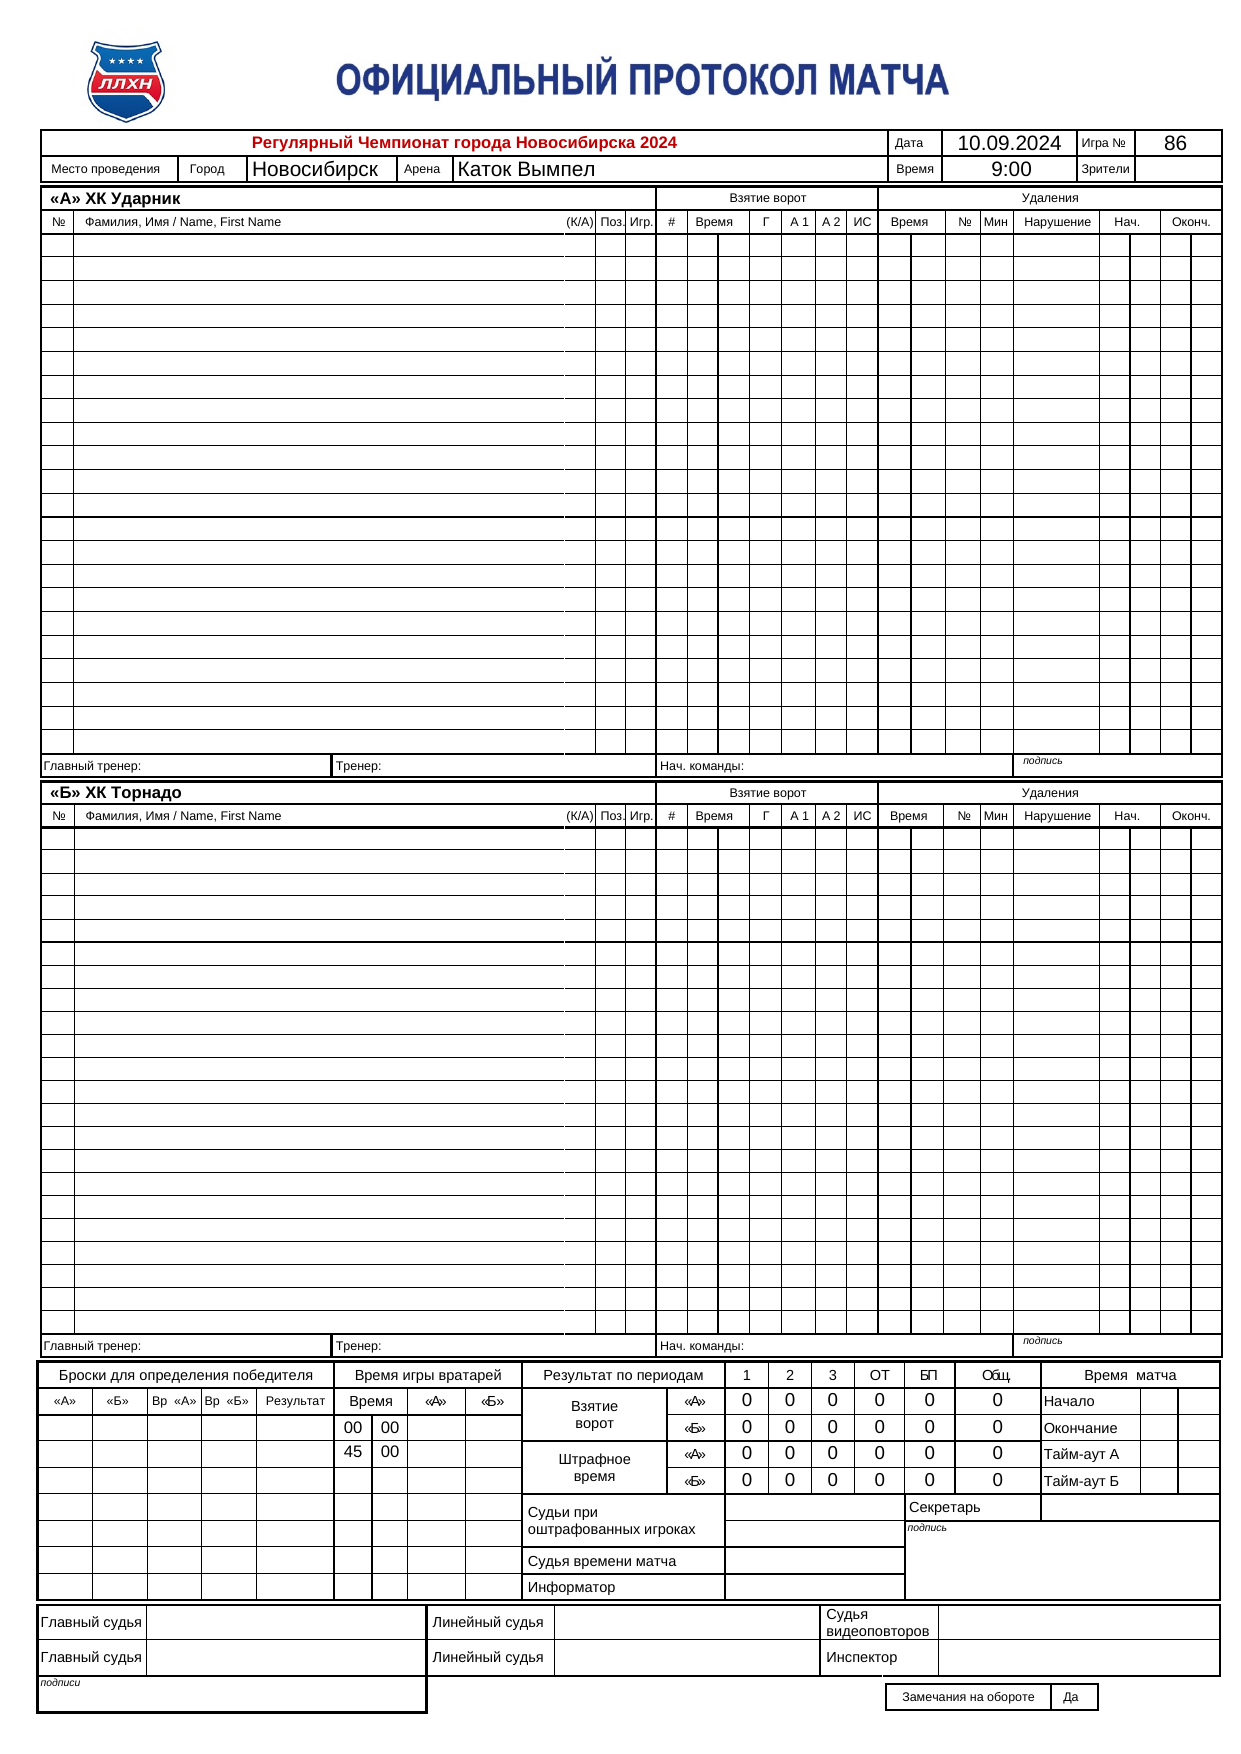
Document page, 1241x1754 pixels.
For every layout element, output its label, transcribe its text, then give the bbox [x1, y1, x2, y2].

table_cell [1141, 1441, 1177, 1467]
table_cell [626, 1196, 655, 1218]
table_cell [847, 1196, 877, 1218]
table_cell [1100, 1127, 1129, 1149]
table_cell [750, 494, 781, 516]
table_cell [782, 257, 815, 280]
table_cell [719, 636, 749, 658]
table_cell [946, 446, 980, 469]
table_cell [688, 874, 717, 895]
table_cell Время [889, 157, 941, 181]
table_cell «Б» [93, 1389, 147, 1413]
table_cell [912, 1081, 943, 1103]
table_cell [719, 920, 749, 941]
table_cell [657, 470, 687, 493]
table_cell [847, 829, 877, 849]
table_cell [981, 376, 1013, 398]
table_cell [42, 588, 73, 611]
table_cell [847, 850, 877, 872]
table_cell [565, 446, 595, 469]
table_cell [257, 1441, 333, 1467]
table_cell [816, 829, 846, 849]
table_cell [1179, 1468, 1219, 1493]
table_cell [946, 636, 980, 658]
table_cell [626, 874, 655, 895]
table_cell [555, 1606, 819, 1639]
table_cell [1192, 281, 1221, 303]
table_cell [719, 494, 749, 516]
table_cell [981, 328, 1013, 351]
table_cell подписи [39, 1677, 425, 1711]
table_cell [1131, 1012, 1160, 1033]
table_cell [944, 829, 980, 849]
table_cell [74, 730, 564, 753]
table_cell [750, 1012, 781, 1033]
table_cell [565, 588, 595, 611]
table_cell [565, 1104, 595, 1126]
table_cell [847, 257, 877, 280]
table_cell [42, 494, 73, 516]
table_cell [42, 565, 73, 587]
table_cell [626, 612, 655, 634]
table_cell [750, 376, 781, 398]
table_cell А 2 [816, 805, 846, 826]
table_cell [428, 1677, 882, 1711]
table_cell Нач. команды: [657, 1335, 1012, 1356]
table_cell [1100, 305, 1129, 327]
table_cell [719, 423, 749, 445]
table_cell [466, 1468, 521, 1493]
table_cell 0 [812, 1389, 854, 1413]
table_cell [782, 470, 815, 493]
table_cell [148, 1547, 201, 1573]
table_cell [912, 896, 943, 918]
table_cell [688, 612, 717, 634]
table_cell [596, 1196, 625, 1218]
table_cell [626, 376, 655, 398]
table_cell [816, 1081, 846, 1103]
table_cell [565, 730, 595, 753]
table_cell [816, 1012, 846, 1033]
table_cell [981, 920, 1013, 941]
table_cell [981, 1150, 1013, 1172]
table_cell [750, 683, 781, 706]
table_cell [912, 989, 943, 1011]
table_cell [1192, 1035, 1221, 1057]
table_cell [1131, 1311, 1160, 1333]
table_cell [750, 1150, 781, 1172]
table_cell [688, 1058, 717, 1079]
table_cell [981, 257, 1013, 280]
table_cell [912, 966, 943, 987]
table_cell [981, 659, 1013, 682]
table_cell [657, 494, 687, 516]
table_cell [782, 850, 815, 872]
table_cell [408, 1547, 465, 1573]
table_cell [1131, 305, 1160, 327]
picture [5, 28, 1179, 129]
table_cell [1161, 966, 1190, 987]
table_cell [1100, 565, 1129, 587]
table_cell [981, 518, 1013, 540]
table_cell [626, 636, 655, 658]
table_cell [93, 1416, 147, 1440]
table_cell [719, 235, 749, 256]
table_cell [719, 518, 749, 540]
table_cell 0 [769, 1468, 811, 1493]
table_cell [946, 730, 980, 753]
table_cell [596, 1265, 625, 1287]
table_cell [847, 305, 877, 327]
table_cell [688, 1104, 717, 1126]
table_cell [719, 1012, 749, 1033]
table_cell [1100, 1104, 1129, 1126]
table_cell [1014, 257, 1099, 280]
table_cell [148, 1521, 201, 1546]
table_cell [879, 707, 910, 729]
table_cell [879, 730, 910, 753]
table_cell [1192, 518, 1221, 540]
table_cell [1161, 376, 1190, 398]
table_cell [782, 1173, 815, 1195]
table_cell [1131, 659, 1160, 682]
table_cell [626, 989, 655, 1011]
table_cell [147, 1606, 425, 1639]
table_cell 00 [373, 1416, 407, 1440]
table_cell [719, 1311, 749, 1333]
table_cell [847, 659, 877, 682]
table_cell [596, 235, 625, 256]
table_cell [1014, 920, 1099, 941]
table_cell [750, 612, 781, 634]
table_cell [879, 989, 910, 1011]
table_cell [565, 1035, 595, 1057]
table_cell [626, 683, 655, 706]
table_cell [1100, 1012, 1129, 1033]
table_cell [626, 707, 655, 729]
table_cell [782, 235, 815, 256]
table_cell [981, 896, 1013, 918]
table_cell [42, 730, 73, 753]
table_cell [782, 896, 815, 918]
table_cell [657, 423, 687, 445]
table_cell Каток Вымпел [454, 157, 887, 181]
table_cell [1014, 1219, 1099, 1241]
table_cell [657, 399, 687, 422]
table_cell [75, 1127, 564, 1149]
table_cell [847, 518, 877, 540]
table_cell [74, 588, 564, 611]
table_cell [1014, 1288, 1099, 1310]
table_cell Начало [1042, 1389, 1140, 1413]
table_header 86 [1136, 131, 1221, 155]
table_cell [782, 707, 815, 729]
table_cell [1014, 235, 1099, 256]
table_cell [912, 281, 945, 303]
table_cell [565, 257, 595, 280]
table_cell [1192, 1173, 1221, 1195]
table_cell [912, 1265, 943, 1287]
table_cell [1192, 423, 1221, 445]
table_header Замечания на обороте [887, 1685, 1050, 1709]
table_cell Главный тренер: [42, 755, 330, 776]
table_cell [596, 636, 625, 658]
table_cell Инспектор [821, 1640, 938, 1675]
table_cell [981, 966, 1013, 987]
table_cell [1131, 829, 1160, 849]
table_cell [1100, 446, 1129, 469]
table_cell [750, 920, 781, 941]
table_header «А» ХК Ударник [42, 188, 655, 209]
table_cell «Б » [466, 1389, 521, 1413]
table_cell [750, 518, 781, 540]
table_cell [148, 1416, 201, 1440]
table_cell [74, 305, 564, 327]
table_cell [596, 352, 625, 374]
table_cell [74, 541, 564, 564]
table_cell [816, 518, 846, 540]
table_cell [1192, 1265, 1221, 1287]
table_cell [981, 612, 1013, 634]
table_cell [565, 1265, 595, 1287]
table_cell [42, 352, 73, 374]
table_cell [750, 257, 781, 280]
table_cell [626, 518, 655, 540]
table_cell [719, 565, 749, 587]
table_cell [565, 1150, 595, 1172]
table_cell [847, 612, 877, 634]
table_cell [912, 376, 945, 398]
table_cell [42, 612, 73, 634]
table_cell [1161, 1012, 1190, 1033]
table_cell [688, 1219, 717, 1241]
table_cell [1131, 518, 1160, 540]
table_cell [1161, 636, 1190, 658]
table_cell [1179, 1441, 1219, 1467]
table_cell [1100, 896, 1129, 918]
table_cell [816, 920, 846, 941]
table_cell Место проведения [42, 157, 177, 181]
table_cell [1014, 423, 1099, 445]
table_cell [847, 470, 877, 493]
table_cell [626, 896, 655, 918]
table_cell [1161, 399, 1190, 422]
table_cell [816, 1219, 846, 1241]
table_cell [74, 235, 564, 256]
table_cell [657, 850, 687, 872]
table_cell [1161, 612, 1190, 634]
table_cell [879, 1265, 910, 1287]
table_cell [688, 636, 717, 658]
table_cell [596, 943, 625, 964]
table_cell [565, 850, 595, 872]
table_cell [75, 1035, 564, 1057]
table_cell [1131, 1219, 1160, 1241]
table_cell [816, 874, 846, 895]
table_cell [39, 1416, 92, 1440]
table_cell [1014, 1196, 1099, 1218]
table_cell [847, 636, 877, 658]
table_cell [944, 966, 980, 987]
table_header Регулярный Чемпионат города Новосибирска 2024 [42, 131, 887, 155]
table_cell [75, 1242, 564, 1264]
table_cell [596, 470, 625, 493]
table_cell [726, 1548, 904, 1573]
table_cell [565, 518, 595, 540]
table_cell [75, 1058, 564, 1079]
table_cell [74, 352, 564, 374]
table_cell [565, 966, 595, 987]
table_cell [1161, 989, 1190, 1011]
table_cell [782, 281, 815, 303]
table_cell [42, 328, 73, 351]
table_cell [1192, 943, 1221, 964]
table_cell [202, 1468, 256, 1493]
table_cell [782, 636, 815, 658]
table_cell [555, 1640, 819, 1675]
table_cell [719, 588, 749, 611]
table_cell [657, 1058, 687, 1079]
table_cell [1131, 874, 1160, 895]
table_cell [1131, 707, 1160, 729]
table_cell [946, 470, 980, 493]
table_cell [981, 281, 1013, 303]
table_cell [750, 1081, 781, 1103]
table_cell [466, 1441, 521, 1467]
table_cell [816, 659, 846, 682]
table_cell [1141, 1415, 1177, 1440]
table_cell [1161, 1288, 1190, 1310]
table_cell [944, 1288, 980, 1310]
table_cell [782, 328, 815, 351]
table_cell [782, 352, 815, 374]
table_cell [1100, 352, 1129, 374]
table_cell [1161, 1265, 1190, 1287]
table_cell [93, 1468, 147, 1493]
table_cell [1042, 1495, 1219, 1520]
table_cell [782, 1288, 815, 1310]
table_cell [688, 235, 717, 256]
table_cell [1014, 1035, 1099, 1057]
table_cell [657, 1012, 687, 1033]
table_cell [596, 683, 625, 706]
table_cell Линейный судья [428, 1640, 554, 1675]
table_cell [847, 446, 877, 469]
table_cell [719, 1173, 749, 1195]
table_cell [981, 1311, 1013, 1333]
table_cell [912, 328, 945, 351]
table_cell [719, 257, 749, 280]
table_cell [719, 896, 749, 918]
table_cell [816, 1311, 846, 1333]
table_cell [657, 659, 687, 682]
table_cell [75, 1173, 564, 1195]
table_cell [719, 1127, 749, 1149]
table_cell [1192, 1288, 1221, 1310]
table_cell [1161, 257, 1190, 280]
table_cell [565, 612, 595, 634]
table_cell [626, 943, 655, 964]
table_cell [782, 494, 815, 516]
table_cell [1100, 1150, 1129, 1172]
table_cell [750, 446, 781, 469]
table_cell [257, 1574, 333, 1599]
table_cell [719, 683, 749, 706]
table_cell [657, 1196, 687, 1218]
table_cell [335, 1574, 371, 1599]
table_cell [42, 1265, 74, 1287]
table_cell [1192, 1012, 1221, 1033]
table_cell [93, 1494, 147, 1520]
table_cell # [657, 211, 687, 233]
table_cell [946, 281, 980, 303]
table_cell [750, 943, 781, 964]
table_cell [565, 1173, 595, 1195]
table_cell [782, 1035, 815, 1057]
table_cell [750, 896, 781, 918]
table_cell [1141, 1389, 1177, 1413]
table_cell [1131, 1265, 1160, 1287]
table_cell [879, 896, 910, 918]
table_cell [946, 352, 980, 374]
table_cell [1161, 423, 1190, 445]
table_cell [1014, 1265, 1099, 1287]
table_cell [596, 328, 625, 351]
table_cell [944, 896, 980, 918]
table_cell [981, 1081, 1013, 1103]
table_cell Главный тренер: [42, 1335, 330, 1356]
table_cell [847, 966, 877, 987]
table_cell [946, 612, 980, 634]
table_cell [912, 1150, 943, 1172]
table_cell [74, 281, 564, 303]
table_cell [657, 352, 687, 374]
table_cell Нач. команды: [657, 755, 1012, 776]
table_cell [1131, 1288, 1160, 1310]
table_cell [1161, 235, 1190, 256]
table_cell Окончание [1042, 1415, 1140, 1440]
table_cell [816, 1104, 846, 1126]
table_cell [565, 328, 595, 351]
table_cell [74, 376, 564, 398]
table_cell [946, 328, 980, 351]
table_cell [74, 257, 564, 280]
table_cell [408, 1574, 465, 1599]
table_cell [879, 446, 910, 469]
table_cell [981, 1288, 1013, 1310]
table_cell Результат [257, 1389, 333, 1413]
table_cell [719, 1104, 749, 1126]
table_cell подпись [906, 1522, 1219, 1599]
table_cell Г [750, 211, 781, 233]
table_cell [373, 1494, 407, 1520]
table_cell [688, 588, 717, 611]
table_cell 0 [956, 1415, 1040, 1440]
table_cell [42, 541, 73, 564]
table_cell [879, 423, 910, 445]
table_cell [1192, 1150, 1221, 1172]
table_cell [42, 896, 74, 918]
table_cell [944, 1242, 980, 1264]
table_cell [1141, 1468, 1177, 1493]
table_cell [1192, 541, 1221, 564]
table_cell [782, 829, 815, 849]
table_cell [1161, 1150, 1190, 1172]
table_cell 0 [769, 1389, 811, 1413]
table_cell [657, 305, 687, 327]
table_cell [42, 518, 73, 540]
table_cell [750, 470, 781, 493]
table_cell [1014, 399, 1099, 422]
table_cell [688, 399, 717, 422]
table_cell [944, 850, 980, 872]
table_cell Судьи при оштрафованных игроках [523, 1495, 724, 1546]
table_cell [42, 235, 73, 256]
table_cell [257, 1468, 333, 1493]
table_cell Секретарь [906, 1495, 1040, 1520]
table_cell [1014, 874, 1099, 895]
table_cell [657, 636, 687, 658]
table_cell [726, 1575, 904, 1599]
table_cell [1100, 1219, 1129, 1241]
table_cell 0 [812, 1442, 854, 1467]
table_cell [879, 636, 910, 658]
table_cell [657, 707, 687, 729]
table_cell [596, 730, 625, 753]
table_cell [657, 1035, 687, 1057]
table_cell Город [179, 157, 246, 181]
table_cell [596, 565, 625, 587]
table_cell [879, 235, 910, 256]
table_cell [816, 612, 846, 634]
table_cell 0 [905, 1442, 954, 1467]
table_cell Тренер: [333, 755, 655, 776]
table_cell [688, 541, 717, 564]
table_cell [42, 257, 73, 280]
table_cell [719, 1150, 749, 1172]
table_cell [42, 376, 73, 398]
table_cell [847, 328, 877, 351]
table_cell [1100, 989, 1129, 1011]
table_header ОТ [855, 1363, 904, 1387]
table_cell [1161, 565, 1190, 587]
table_cell [1192, 850, 1221, 872]
table_cell [257, 1521, 333, 1546]
table_cell [782, 1127, 815, 1149]
table_cell [1014, 1150, 1099, 1172]
table_cell [912, 257, 945, 280]
table_cell [1100, 494, 1129, 516]
table_cell [719, 1196, 749, 1218]
table_cell [42, 1012, 74, 1033]
table_cell [75, 1081, 564, 1103]
table_header Удаления [879, 783, 1221, 803]
table_cell [750, 989, 781, 1011]
table_cell [1192, 1127, 1221, 1149]
table_cell [75, 1196, 564, 1218]
table_cell подпись [1014, 1335, 1221, 1356]
table_cell [596, 494, 625, 516]
table_cell [1192, 399, 1221, 422]
table_cell [1192, 707, 1221, 729]
table_cell 0 [855, 1415, 904, 1440]
table_cell [626, 1081, 655, 1103]
table_cell [847, 1150, 877, 1172]
table_cell [981, 730, 1013, 753]
table_cell [565, 943, 595, 964]
table_cell [657, 1219, 687, 1241]
table_cell [688, 1127, 717, 1149]
table_cell [750, 850, 781, 872]
table_cell [981, 943, 1013, 964]
table_cell 0 [769, 1442, 811, 1467]
table_cell 0 [905, 1389, 954, 1413]
table_cell [1100, 966, 1129, 987]
table_cell [1100, 541, 1129, 564]
table_cell [1131, 257, 1160, 280]
table_cell [373, 1468, 407, 1493]
table_cell [688, 943, 717, 964]
table_cell [946, 423, 980, 445]
table_cell А 2 [816, 211, 846, 233]
table_cell А 1 [782, 805, 815, 826]
table_cell [981, 874, 1013, 895]
table_cell [657, 541, 687, 564]
table_cell [1161, 1127, 1190, 1149]
table_cell [879, 612, 910, 634]
table_cell [879, 1311, 910, 1333]
table_cell [466, 1547, 521, 1573]
table_cell [782, 423, 815, 445]
table_cell [596, 920, 625, 941]
table_cell [847, 1127, 877, 1149]
table_cell [1192, 874, 1221, 895]
table_cell 0 [956, 1442, 1040, 1467]
table_cell [879, 1058, 910, 1079]
table_cell [1192, 470, 1221, 493]
table_cell № [42, 805, 74, 826]
table_cell [1161, 943, 1190, 964]
table_cell [981, 989, 1013, 1011]
table_cell [912, 565, 945, 587]
table_cell № [944, 805, 980, 826]
table_cell [750, 1127, 781, 1149]
table_cell [1014, 328, 1099, 351]
table_cell [408, 1416, 465, 1440]
table_cell [912, 518, 945, 540]
table_cell [202, 1574, 256, 1599]
table_cell [1161, 446, 1190, 469]
table_cell [1131, 1242, 1160, 1264]
table_cell [750, 1219, 781, 1241]
table_cell [596, 1035, 625, 1057]
table_cell [657, 1150, 687, 1172]
table_cell [1192, 328, 1221, 351]
table_cell [688, 659, 717, 682]
table_cell [657, 518, 687, 540]
table_cell # [657, 805, 687, 826]
table_cell [626, 399, 655, 422]
table_cell Оконч. [1161, 805, 1221, 826]
table_cell [1014, 1012, 1099, 1033]
table_cell [1192, 305, 1221, 327]
table_cell [657, 829, 687, 849]
table_cell [148, 1441, 201, 1467]
table_cell [981, 399, 1013, 422]
table_cell [1100, 1196, 1129, 1218]
table_cell [726, 1521, 904, 1546]
table_cell (К/А) [565, 805, 595, 826]
table_cell [42, 1196, 74, 1218]
table_cell Тренер: [333, 1335, 655, 1356]
table_cell [912, 1104, 943, 1126]
table_cell [981, 1173, 1013, 1195]
table_header 1 [726, 1363, 768, 1387]
table_cell [912, 730, 945, 753]
table_cell [782, 989, 815, 1011]
table_header Да [1052, 1685, 1097, 1709]
table_cell Время [879, 805, 943, 826]
table_cell 0 [726, 1415, 768, 1440]
table_cell [688, 1035, 717, 1057]
table_cell [1179, 1415, 1219, 1440]
table_cell [879, 257, 910, 280]
table_cell [879, 565, 910, 587]
table_cell [596, 305, 625, 327]
table_cell [1100, 1265, 1129, 1287]
table_cell [657, 1311, 687, 1333]
table_cell [626, 1104, 655, 1126]
table_cell [1161, 541, 1190, 564]
table_cell [688, 423, 717, 445]
table_cell [946, 305, 980, 327]
table_cell [1014, 565, 1099, 587]
table_cell [688, 518, 717, 540]
table_cell [1192, 1242, 1221, 1264]
table_cell [42, 920, 74, 941]
table_cell [42, 966, 74, 987]
table_cell [782, 920, 815, 941]
table_cell [74, 494, 564, 516]
table_cell [596, 588, 625, 611]
table_cell [1192, 920, 1221, 941]
table_cell [750, 829, 781, 849]
table_cell [816, 1150, 846, 1172]
table_cell [596, 874, 625, 895]
table_cell 0 [855, 1468, 904, 1493]
table_cell [42, 1311, 74, 1333]
table_cell [657, 1127, 687, 1149]
table_cell [74, 470, 564, 493]
table_cell [657, 1265, 687, 1287]
table_cell [39, 1521, 92, 1546]
table_cell [719, 730, 749, 753]
table_cell [565, 352, 595, 374]
table_cell [1100, 328, 1129, 351]
table_cell [565, 896, 595, 918]
table_cell [1014, 829, 1099, 849]
table_cell [719, 399, 749, 422]
table_cell [944, 1081, 980, 1103]
table_cell [74, 707, 564, 729]
table_cell [944, 1035, 980, 1057]
table_cell [981, 470, 1013, 493]
table_cell [981, 352, 1013, 374]
table_cell Фамилия, Имя / Name, First Name [75, 805, 565, 826]
table_cell Время [335, 1389, 407, 1413]
table_cell [816, 376, 846, 398]
table_cell [847, 399, 877, 422]
table_cell [1161, 730, 1190, 753]
table_cell [782, 1311, 815, 1333]
table_cell [1131, 541, 1160, 564]
table_cell [42, 850, 74, 872]
table_cell [1136, 157, 1221, 181]
table_cell [816, 1058, 846, 1079]
table_cell [688, 1265, 717, 1287]
table_cell [596, 518, 625, 540]
table_cell [750, 966, 781, 987]
table_cell [626, 730, 655, 753]
table_cell [1192, 612, 1221, 634]
table_cell [1014, 612, 1099, 634]
table_cell [847, 989, 877, 1011]
table_cell [626, 494, 655, 516]
table_cell [816, 1288, 846, 1310]
table_cell [688, 352, 717, 374]
table_cell [847, 1012, 877, 1033]
table_cell Информатор [523, 1575, 724, 1599]
table_cell [816, 352, 846, 374]
table_cell [626, 1012, 655, 1033]
table_cell Главный судья [39, 1640, 146, 1675]
table_cell [782, 612, 815, 634]
table_cell [912, 874, 943, 895]
table_cell [1100, 1288, 1129, 1310]
table_cell [74, 399, 564, 422]
table_cell Судья видеоповторов [821, 1606, 938, 1639]
table_cell [42, 683, 73, 706]
table_cell [944, 920, 980, 941]
table_cell [596, 1127, 625, 1149]
table_cell [565, 874, 595, 895]
table_cell [719, 829, 749, 849]
table_cell [42, 707, 73, 729]
table_cell [1192, 446, 1221, 469]
table_cell [1100, 518, 1129, 540]
table_cell [657, 328, 687, 351]
table_cell [1131, 1196, 1160, 1218]
table_cell [202, 1494, 256, 1520]
table_cell [565, 1288, 595, 1310]
table_cell [1161, 1173, 1190, 1195]
table_cell [202, 1416, 256, 1440]
table_cell [946, 235, 980, 256]
table_cell [847, 1035, 877, 1057]
table_cell [912, 683, 945, 706]
table_cell [596, 1288, 625, 1310]
table_cell [1161, 1311, 1190, 1333]
table_cell [782, 1081, 815, 1103]
table_cell «А» [39, 1389, 92, 1413]
table_cell [688, 896, 717, 918]
table_cell [657, 281, 687, 303]
table_cell [944, 1127, 980, 1149]
table_cell [719, 1288, 749, 1310]
table_header Броски для определения победителя [39, 1363, 333, 1387]
table_cell [816, 636, 846, 658]
table_cell [565, 281, 595, 303]
table_cell [944, 989, 980, 1011]
table_header Игра № [1078, 131, 1134, 155]
table_cell [1192, 235, 1221, 256]
table_cell [946, 541, 980, 564]
table_cell [688, 1196, 717, 1218]
table_cell [74, 659, 564, 682]
table_cell [466, 1416, 521, 1440]
table_cell (К/А) [565, 211, 595, 233]
table_cell [750, 1196, 781, 1218]
table_cell [1131, 281, 1160, 303]
table_cell [596, 1173, 625, 1195]
table_cell [626, 305, 655, 327]
table_cell 00 [335, 1416, 371, 1440]
table_cell [816, 494, 846, 516]
table_cell [912, 920, 943, 941]
table_cell Нач. [1100, 805, 1160, 826]
table_cell [626, 1219, 655, 1241]
table_cell [879, 1150, 910, 1172]
table_cell [626, 257, 655, 280]
table_cell [657, 376, 687, 398]
table_cell [688, 1242, 717, 1264]
table_cell [981, 1242, 1013, 1264]
table_cell [912, 943, 943, 964]
table_cell 0 [855, 1442, 904, 1467]
table_cell [847, 683, 877, 706]
table_cell [847, 352, 877, 374]
table_cell Игр. [626, 211, 655, 233]
table_cell [688, 257, 717, 280]
table_cell [1131, 446, 1160, 469]
table_cell [1014, 352, 1099, 374]
table_cell [879, 683, 910, 706]
table_cell [1131, 235, 1160, 256]
table_cell [782, 730, 815, 753]
table_cell [42, 1081, 74, 1103]
table_cell Нач. [1100, 211, 1160, 233]
table_cell [981, 235, 1013, 256]
table_cell [565, 470, 595, 493]
table_cell [719, 1081, 749, 1103]
table_cell [1014, 1104, 1099, 1126]
table_cell [912, 1288, 943, 1310]
table_cell [879, 352, 910, 374]
table_cell [565, 659, 595, 682]
table_cell [1192, 829, 1221, 849]
table_cell Г [750, 805, 781, 826]
table_cell [1131, 1150, 1160, 1172]
table_cell Вр «Б» [202, 1389, 256, 1413]
table_cell [565, 376, 595, 398]
table_cell [816, 446, 846, 469]
table_cell [782, 943, 815, 964]
table_cell [39, 1547, 92, 1573]
table_cell [39, 1468, 92, 1493]
table_cell [688, 920, 717, 941]
table_cell [816, 1242, 846, 1264]
table_cell [726, 1495, 904, 1520]
table_cell [42, 1035, 74, 1057]
table_cell [1014, 1081, 1099, 1103]
table_cell [944, 1104, 980, 1126]
table_cell [782, 1150, 815, 1172]
table_cell [626, 966, 655, 987]
table_cell [981, 588, 1013, 611]
table_header «Б» ХК Торнадо [42, 783, 655, 803]
table_cell [1161, 829, 1190, 849]
table_cell Арена [398, 157, 452, 181]
table_cell [946, 518, 980, 540]
table_cell [148, 1494, 201, 1520]
table_cell [981, 636, 1013, 658]
table_cell [565, 829, 595, 849]
table_cell [626, 423, 655, 445]
table_cell [373, 1574, 407, 1599]
table_cell [39, 1574, 92, 1599]
table_cell [782, 565, 815, 587]
table_cell [42, 470, 73, 493]
table_cell [1161, 328, 1190, 351]
table_cell Оконч. [1161, 211, 1221, 233]
table_cell [750, 1242, 781, 1264]
table_cell 0 [726, 1389, 768, 1413]
table_cell [657, 966, 687, 987]
table_cell [944, 874, 980, 895]
table_cell [1100, 235, 1129, 256]
table_cell [847, 943, 877, 964]
table_cell [466, 1574, 521, 1599]
table_cell Зрители [1078, 157, 1134, 181]
table_cell [1014, 446, 1099, 469]
table_cell [879, 966, 910, 987]
table_cell [596, 281, 625, 303]
table_cell [466, 1494, 521, 1520]
table_cell [946, 376, 980, 398]
table_cell [719, 659, 749, 682]
table_cell [750, 281, 781, 303]
table_cell [75, 850, 564, 872]
table_cell [565, 423, 595, 445]
table_cell [596, 989, 625, 1011]
table_cell [335, 1547, 371, 1573]
table_cell [1100, 399, 1129, 422]
table_cell [750, 565, 781, 587]
table_cell [782, 518, 815, 540]
table_cell [1100, 376, 1129, 398]
table_cell [257, 1416, 333, 1440]
table_header Дата [889, 131, 941, 155]
table_cell [939, 1640, 1219, 1675]
table_cell [1161, 1104, 1190, 1126]
table_cell [257, 1494, 333, 1520]
table_cell [596, 1012, 625, 1033]
table_cell [626, 1242, 655, 1264]
table_cell [1014, 1173, 1099, 1195]
table_cell [688, 446, 717, 469]
table_cell [816, 541, 846, 564]
table_cell [750, 352, 781, 374]
table_cell [688, 829, 717, 849]
table_cell Поз. [596, 805, 625, 826]
table_cell [565, 920, 595, 941]
table_cell [626, 1035, 655, 1057]
table_cell [1192, 352, 1221, 374]
table_cell [782, 446, 815, 469]
table_cell [688, 328, 717, 351]
table_cell [1161, 588, 1190, 611]
table_cell [42, 1104, 74, 1126]
table_cell [657, 446, 687, 469]
table_cell [1131, 730, 1160, 753]
table_cell [75, 829, 564, 849]
table_cell Тайм-аут Б [1042, 1468, 1140, 1493]
table_cell [912, 1058, 943, 1079]
table_cell [75, 1311, 564, 1333]
table_cell [202, 1521, 256, 1546]
table_cell [719, 541, 749, 564]
table_cell [879, 920, 910, 941]
table_cell [688, 1311, 717, 1333]
table_header Время матча [1042, 1363, 1219, 1387]
table_cell 0 [812, 1468, 854, 1493]
table_cell [816, 257, 846, 280]
table_cell 9:00 [943, 157, 1076, 181]
table_cell [1161, 470, 1190, 493]
table_cell [657, 989, 687, 1011]
table_cell [1161, 1242, 1190, 1264]
table_cell [466, 1521, 521, 1546]
table_cell [1131, 683, 1160, 706]
table_cell [626, 565, 655, 587]
table_cell [782, 1265, 815, 1287]
table_cell [626, 1150, 655, 1172]
table_cell [944, 1196, 980, 1218]
table_cell 0 [769, 1415, 811, 1440]
table_cell [1192, 966, 1221, 987]
table_cell [847, 565, 877, 587]
table_cell [1100, 683, 1129, 706]
table_cell [1131, 494, 1160, 516]
table_cell [657, 896, 687, 918]
table_cell Линейный судья [428, 1606, 554, 1639]
table_cell [816, 1127, 846, 1149]
table_cell [565, 565, 595, 587]
table_cell [912, 636, 945, 658]
table_cell [93, 1547, 147, 1573]
table_cell [1192, 636, 1221, 658]
table_cell [565, 683, 595, 706]
table_cell [1161, 1035, 1190, 1057]
table_cell [1014, 1242, 1099, 1264]
table_cell [847, 1311, 877, 1333]
table_cell [1014, 470, 1099, 493]
table_cell [782, 1012, 815, 1033]
table_cell [1192, 989, 1221, 1011]
table_cell 45 [335, 1441, 371, 1467]
table_cell [981, 541, 1013, 564]
table_cell [657, 1081, 687, 1103]
table_header Взятие ворот [657, 783, 877, 803]
table_cell Мин [981, 211, 1013, 233]
table_cell [42, 1058, 74, 1079]
table_cell [626, 281, 655, 303]
table_cell [1192, 1058, 1221, 1079]
table_cell [657, 1288, 687, 1310]
table_cell [565, 305, 595, 327]
table_cell [981, 446, 1013, 469]
table_cell [847, 920, 877, 941]
table_cell Время [879, 211, 945, 233]
table_cell [981, 1265, 1013, 1287]
table_cell [912, 1012, 943, 1033]
table_cell [816, 470, 846, 493]
table_cell [782, 1219, 815, 1241]
table_cell [657, 943, 687, 964]
table_cell Тайм-аут А [1042, 1441, 1140, 1467]
table_cell [981, 707, 1013, 729]
table_cell [944, 1265, 980, 1287]
table_cell [879, 588, 910, 611]
table_cell [944, 943, 980, 964]
table_cell [912, 707, 945, 729]
table_cell [879, 399, 910, 422]
table_cell А 1 [782, 211, 815, 233]
table_cell [1192, 659, 1221, 682]
table_cell 0 [726, 1468, 768, 1493]
table_cell [912, 1127, 943, 1149]
table_cell [879, 1288, 910, 1310]
table_cell [408, 1441, 465, 1467]
table_cell [1100, 1173, 1129, 1195]
table_cell [39, 1441, 92, 1467]
table_cell [626, 446, 655, 469]
table_cell [879, 328, 910, 351]
table_cell [879, 1196, 910, 1218]
table_cell [1131, 1058, 1160, 1079]
table_cell [1131, 966, 1160, 987]
table_cell [688, 470, 717, 493]
table_cell Взятие ворот [523, 1389, 666, 1440]
table_cell [782, 659, 815, 682]
table_cell [719, 989, 749, 1011]
table_cell [596, 376, 625, 398]
table_cell [1192, 565, 1221, 587]
table_cell [981, 829, 1013, 849]
table_cell [879, 541, 910, 564]
table_cell [816, 683, 846, 706]
table_cell [816, 281, 846, 303]
table_cell [981, 1104, 1013, 1126]
table_cell [944, 1173, 980, 1195]
table_cell [39, 1494, 92, 1520]
table_cell [147, 1640, 425, 1675]
table_cell [981, 683, 1013, 706]
table_cell [981, 1127, 1013, 1149]
table_cell 0 [905, 1468, 954, 1493]
table_cell [879, 376, 910, 398]
table_cell [1161, 518, 1190, 540]
table_cell [626, 541, 655, 564]
table_cell [879, 281, 910, 303]
table_cell Время [688, 805, 749, 826]
table_cell «Б» [668, 1468, 724, 1493]
table_cell [946, 257, 980, 280]
table_cell [596, 896, 625, 918]
table_cell [1161, 305, 1190, 327]
table_cell [981, 565, 1013, 587]
table_cell [1014, 896, 1099, 918]
table_cell [1131, 636, 1160, 658]
table_cell [596, 399, 625, 422]
table_cell [946, 565, 980, 587]
table_cell [565, 1012, 595, 1033]
table_cell [1131, 565, 1160, 587]
table_cell [596, 707, 625, 729]
table_cell [1100, 874, 1129, 895]
table_cell [816, 399, 846, 422]
table_cell [42, 1173, 74, 1195]
table_cell [335, 1521, 371, 1546]
table_cell [912, 305, 945, 327]
table_header 2 [769, 1363, 811, 1387]
table_cell 0 [726, 1442, 768, 1467]
table_cell [75, 1150, 564, 1172]
table_cell [816, 235, 846, 256]
table_cell [657, 565, 687, 587]
table_cell [816, 850, 846, 872]
table_cell [816, 896, 846, 918]
table_cell [816, 423, 846, 445]
table_cell [1192, 588, 1221, 611]
table_cell [847, 235, 877, 256]
table_cell [688, 707, 717, 729]
table_cell [816, 943, 846, 964]
table_cell [1100, 850, 1129, 872]
table_cell [1014, 989, 1099, 1011]
table_cell [944, 1150, 980, 1172]
table_cell [596, 966, 625, 987]
table_cell Время [688, 211, 749, 233]
table_cell [1131, 1127, 1160, 1149]
table_cell [750, 1265, 781, 1287]
table_cell [1131, 399, 1160, 422]
table_cell [1014, 1127, 1099, 1149]
table_cell [42, 281, 73, 303]
table_cell [565, 399, 595, 422]
table_cell [981, 494, 1013, 516]
table_cell Штрафное время [523, 1442, 666, 1493]
table_cell [688, 1012, 717, 1033]
table_cell «А» [668, 1389, 724, 1413]
table_cell [74, 565, 564, 587]
table_cell [626, 659, 655, 682]
table_cell [847, 494, 877, 516]
table_cell [879, 1242, 910, 1264]
table_cell Поз. [596, 211, 625, 233]
table_cell [847, 1173, 877, 1195]
table_cell [1014, 850, 1099, 872]
table_cell [1192, 1219, 1221, 1241]
table_cell [75, 1104, 564, 1126]
table_cell [1161, 281, 1190, 303]
table_cell Вр «А» [148, 1389, 201, 1413]
table_cell Судья времени матча [523, 1548, 724, 1573]
table_cell [816, 565, 846, 587]
table_cell [626, 1265, 655, 1287]
table_cell [879, 1127, 910, 1149]
table_cell [1100, 829, 1129, 849]
table_cell [408, 1468, 465, 1493]
table_cell [750, 423, 781, 445]
table_cell [1099, 1682, 1220, 1711]
table_cell [1192, 730, 1221, 753]
table_cell [626, 850, 655, 872]
table_cell [750, 1173, 781, 1195]
table_cell [626, 470, 655, 493]
table_cell [912, 1219, 943, 1241]
table_cell [1100, 1058, 1129, 1079]
table_cell [750, 1288, 781, 1310]
table_cell [1014, 707, 1099, 729]
table_cell [657, 683, 687, 706]
table_cell [1192, 1196, 1221, 1218]
table_cell [816, 588, 846, 611]
table_cell [750, 305, 781, 327]
table_cell [93, 1521, 147, 1546]
table_cell [1161, 1219, 1190, 1241]
table_cell [944, 1058, 980, 1079]
table_cell [1100, 920, 1129, 941]
table_cell [719, 612, 749, 634]
table_cell [74, 636, 564, 658]
table_cell [42, 1150, 74, 1172]
table_cell [1100, 257, 1129, 280]
table_cell [1131, 943, 1160, 964]
table_cell [688, 281, 717, 303]
table_cell [847, 896, 877, 918]
table_cell [93, 1574, 147, 1599]
table_cell [847, 376, 877, 398]
table_cell [1100, 730, 1129, 753]
table_cell [93, 1441, 147, 1467]
table_cell [719, 966, 749, 987]
table_cell [816, 1035, 846, 1057]
table_cell [946, 588, 980, 611]
table_cell [847, 1081, 877, 1103]
table_cell [1014, 376, 1099, 398]
table_cell [847, 588, 877, 611]
table_cell [816, 1196, 846, 1218]
table_cell [1161, 707, 1190, 729]
table_cell [148, 1468, 201, 1493]
table_cell [1014, 636, 1099, 658]
table_cell Игр. [626, 805, 655, 826]
table_cell [1100, 423, 1129, 445]
table_cell [816, 1173, 846, 1195]
table_cell [42, 1219, 74, 1241]
table_cell [750, 235, 781, 256]
table_cell [847, 1265, 877, 1287]
table_cell [782, 399, 815, 422]
table_cell [719, 1058, 749, 1079]
table_cell [42, 446, 73, 469]
table_cell [981, 1012, 1013, 1033]
table_cell [75, 966, 564, 987]
table_cell [719, 446, 749, 469]
table_cell [946, 683, 980, 706]
table_cell [596, 659, 625, 682]
table_cell [816, 305, 846, 327]
table_cell [688, 1150, 717, 1172]
table_cell [1014, 541, 1099, 564]
table_cell [912, 399, 945, 422]
table_cell [202, 1547, 256, 1573]
table_cell [596, 541, 625, 564]
table_cell [596, 1081, 625, 1103]
table_cell [688, 305, 717, 327]
table_cell [1014, 305, 1099, 327]
table_cell [912, 1173, 943, 1195]
table_cell [847, 874, 877, 895]
table_cell [688, 494, 717, 516]
table_cell [1192, 683, 1221, 706]
table_cell [626, 235, 655, 256]
table_cell [1100, 612, 1129, 634]
table_cell [912, 829, 943, 849]
table_cell Фамилия, Имя / Name, First Name [74, 211, 565, 233]
table_cell [1192, 257, 1221, 280]
table_cell Новосибирск [248, 157, 396, 181]
table_cell [782, 541, 815, 564]
table_cell [335, 1494, 371, 1520]
table_cell [879, 1173, 910, 1195]
table_cell [42, 636, 73, 658]
table_cell [74, 423, 564, 445]
table_cell [719, 281, 749, 303]
table_cell [657, 1242, 687, 1264]
table_cell [688, 1081, 717, 1103]
table_cell [981, 1035, 1013, 1057]
table_cell [912, 235, 945, 256]
table_cell [688, 683, 717, 706]
table_cell [596, 257, 625, 280]
table_cell [750, 541, 781, 564]
table_cell [75, 896, 564, 918]
table_cell [750, 707, 781, 729]
table_cell [657, 612, 687, 634]
table_cell [1014, 730, 1099, 753]
table_cell [42, 989, 74, 1011]
table_header 3 [812, 1363, 854, 1387]
table_header Удаления [879, 188, 1221, 209]
table_cell 00 [373, 1441, 407, 1467]
table_cell [912, 1242, 943, 1264]
table_cell «Б» [668, 1415, 724, 1440]
table_cell [257, 1547, 333, 1573]
table_cell [657, 588, 687, 611]
table_cell [335, 1468, 371, 1493]
table_cell [912, 352, 945, 374]
table_cell [1161, 1081, 1190, 1103]
table_cell [626, 1311, 655, 1333]
table_cell [1131, 470, 1160, 493]
table_cell [1161, 850, 1190, 872]
table_cell [1131, 1035, 1160, 1057]
table_cell [816, 989, 846, 1011]
table_cell [847, 730, 877, 753]
table_cell [596, 1242, 625, 1264]
table_cell [1014, 1311, 1099, 1333]
table_cell [879, 829, 910, 849]
table_cell [688, 966, 717, 987]
table_header Взятие ворот [657, 188, 877, 209]
table_cell [981, 1058, 1013, 1079]
table_cell [565, 1219, 595, 1241]
table_cell подпись [1014, 755, 1221, 776]
table_cell [879, 659, 910, 682]
table_cell [565, 707, 595, 729]
table_cell [946, 659, 980, 682]
table_cell [1131, 850, 1160, 872]
table_cell [782, 588, 815, 611]
table_header Общ. [956, 1363, 1040, 1387]
table_cell [1161, 659, 1190, 682]
table_cell [912, 541, 945, 564]
table_cell [1161, 352, 1190, 374]
table_cell [565, 1127, 595, 1149]
table_cell [1014, 966, 1099, 987]
table_cell [847, 541, 877, 564]
table_cell [879, 1104, 910, 1126]
table_cell [750, 1058, 781, 1079]
table_cell [879, 850, 910, 872]
table_cell [719, 352, 749, 374]
table_cell 0 [956, 1389, 1040, 1413]
table_cell [1014, 518, 1099, 540]
table_cell [1192, 896, 1221, 918]
table_cell [879, 943, 910, 964]
table_cell [626, 920, 655, 941]
table_cell [42, 943, 74, 964]
table_cell [1131, 920, 1160, 941]
table_cell [912, 1196, 943, 1218]
table_cell [565, 636, 595, 658]
table_cell [847, 707, 877, 729]
table_cell [1131, 896, 1160, 918]
table_cell [1161, 1058, 1190, 1079]
table_cell [981, 305, 1013, 327]
table_cell [1131, 612, 1160, 634]
table_cell [42, 1127, 74, 1149]
table_cell [1014, 943, 1099, 964]
table_cell [1014, 659, 1099, 682]
table_cell [847, 423, 877, 445]
table_cell [981, 423, 1013, 445]
table_cell [565, 1242, 595, 1264]
table_header Время игры вратарей [335, 1363, 521, 1387]
table_cell 0 [855, 1389, 904, 1413]
table_cell [373, 1521, 407, 1546]
table_cell 0 [905, 1415, 954, 1440]
table_cell [719, 874, 749, 895]
table_cell [596, 1104, 625, 1126]
table_cell [688, 850, 717, 872]
table_cell [596, 829, 625, 849]
table_cell [42, 305, 73, 327]
table_cell [719, 707, 749, 729]
table_cell [939, 1606, 1219, 1639]
table_cell [1100, 588, 1129, 611]
table_cell [879, 305, 910, 327]
table_cell [750, 1311, 781, 1333]
table_cell [565, 541, 595, 564]
table_cell [750, 1104, 781, 1126]
table_cell [565, 494, 595, 516]
table_cell [1014, 281, 1099, 303]
table_cell [782, 966, 815, 987]
table_cell [847, 1288, 877, 1310]
table_cell [981, 850, 1013, 872]
table_cell [719, 1035, 749, 1057]
table_cell [879, 1219, 910, 1241]
table_cell [75, 874, 564, 895]
table_cell [782, 1104, 815, 1126]
table_cell [1014, 1058, 1099, 1079]
table_cell [657, 920, 687, 941]
table_cell [946, 707, 980, 729]
table_cell [816, 1265, 846, 1287]
table_cell [847, 1219, 877, 1241]
table_cell [719, 1242, 749, 1264]
table_cell [847, 1058, 877, 1079]
table_cell [912, 446, 945, 469]
table_cell [657, 730, 687, 753]
table_cell [879, 1012, 910, 1033]
table_cell [719, 328, 749, 351]
table_cell [596, 1058, 625, 1079]
table_cell [750, 659, 781, 682]
table_cell [816, 328, 846, 351]
table_cell [565, 235, 595, 256]
table_cell [782, 305, 815, 327]
table_cell [816, 707, 846, 729]
table_cell [1161, 896, 1190, 918]
table_cell [944, 1311, 980, 1333]
table_cell [1192, 1104, 1221, 1126]
table_cell [626, 352, 655, 374]
table_cell [42, 399, 73, 422]
table_cell [657, 235, 687, 256]
table_cell [565, 989, 595, 1011]
table_cell [596, 612, 625, 634]
table_cell [750, 874, 781, 895]
table_cell [75, 1265, 564, 1287]
table_cell [1192, 1311, 1221, 1333]
table_cell Нарушение [1014, 211, 1099, 233]
table_cell [565, 1196, 595, 1218]
table_cell [719, 1219, 749, 1241]
table_cell [879, 470, 910, 493]
table_cell [912, 612, 945, 634]
table_cell [1131, 423, 1160, 445]
table_cell [42, 829, 74, 849]
table_cell [1131, 1173, 1160, 1195]
table_cell [816, 966, 846, 987]
table_cell [719, 305, 749, 327]
table_cell [1014, 588, 1099, 611]
table_cell [1131, 989, 1160, 1011]
table_header Результат по периодам [523, 1363, 724, 1387]
table_cell [719, 1265, 749, 1287]
table_cell [1161, 920, 1190, 941]
table_cell [657, 1104, 687, 1126]
table_cell [782, 1058, 815, 1079]
table_cell [565, 1311, 595, 1333]
table_cell [626, 1173, 655, 1195]
table_cell [626, 829, 655, 849]
table_cell [688, 989, 717, 1011]
table_cell [626, 1127, 655, 1149]
table_cell [1192, 376, 1221, 398]
table_cell [1131, 1081, 1160, 1103]
table_cell [946, 399, 980, 422]
table_cell [782, 874, 815, 895]
table_cell [719, 943, 749, 964]
table_cell [847, 281, 877, 303]
table_cell [1131, 1104, 1160, 1126]
table_cell [847, 1104, 877, 1126]
table_cell [946, 494, 980, 516]
table_cell [750, 399, 781, 422]
table_cell [408, 1494, 465, 1520]
table_cell ИС [847, 805, 877, 826]
table_cell [626, 1288, 655, 1310]
table_cell [912, 659, 945, 682]
table_cell [657, 874, 687, 895]
table_cell [1131, 588, 1160, 611]
table_cell [75, 1288, 564, 1310]
table_cell [879, 518, 910, 540]
table_cell [688, 1173, 717, 1195]
table_cell [1100, 470, 1129, 493]
table_cell [74, 683, 564, 706]
table_cell [1161, 874, 1190, 895]
table_header 10.09.2024 [943, 131, 1076, 155]
table_cell [1131, 376, 1160, 398]
table_cell [42, 659, 73, 682]
table_cell [42, 1242, 74, 1264]
table_cell [75, 1219, 564, 1241]
table_cell [596, 1219, 625, 1241]
table_cell [750, 588, 781, 611]
table_cell № [42, 211, 73, 233]
table_cell [42, 1288, 74, 1310]
table_cell [596, 850, 625, 872]
table_cell [782, 1242, 815, 1264]
table_cell [1131, 352, 1160, 374]
table_cell [1100, 1311, 1129, 1333]
table_cell [719, 470, 749, 493]
table_header БП [905, 1363, 954, 1387]
table_cell [565, 1081, 595, 1103]
table_cell [74, 518, 564, 540]
table_cell [688, 730, 717, 753]
table_cell [912, 423, 945, 445]
table_cell [750, 636, 781, 658]
table_cell Нарушение [1014, 805, 1099, 826]
table_cell [847, 1242, 877, 1264]
table_cell Главный судья [39, 1606, 146, 1639]
table_cell [750, 730, 781, 753]
table_cell [202, 1441, 256, 1467]
table_cell [1100, 281, 1129, 303]
table_cell [782, 376, 815, 398]
table_cell [719, 850, 749, 872]
table_cell [74, 446, 564, 469]
table_cell ИС [847, 211, 877, 233]
table_cell [626, 1058, 655, 1079]
table_cell [912, 1035, 943, 1057]
table_cell [879, 874, 910, 895]
table_cell [1161, 1196, 1190, 1218]
table_cell [1100, 659, 1129, 682]
table_cell [74, 612, 564, 634]
table_cell [1100, 636, 1129, 658]
table_cell [912, 1311, 943, 1333]
table_cell [1192, 1081, 1221, 1103]
table_cell [657, 1173, 687, 1195]
table_cell [912, 850, 943, 872]
table_cell [719, 376, 749, 398]
table_cell [912, 494, 945, 516]
table_cell [75, 989, 564, 1011]
table_cell [75, 920, 564, 941]
table_cell [75, 943, 564, 964]
table_cell [596, 446, 625, 469]
table_cell [782, 1196, 815, 1218]
table_cell [1100, 1035, 1129, 1057]
table_cell [1014, 494, 1099, 516]
table_cell [74, 328, 564, 351]
table_cell [750, 1035, 781, 1057]
table_cell [1161, 683, 1190, 706]
table_cell [879, 494, 910, 516]
table_cell 0 [956, 1468, 1040, 1493]
table_cell [565, 1058, 595, 1079]
table_cell [879, 1081, 910, 1103]
table_cell [688, 1288, 717, 1310]
table_cell [42, 874, 74, 895]
table_cell [688, 376, 717, 398]
table_cell «А» [408, 1389, 465, 1413]
table_cell [596, 1311, 625, 1333]
table_cell [596, 423, 625, 445]
table_cell [944, 1012, 980, 1033]
table_cell Мин [981, 805, 1013, 826]
table_cell № [946, 211, 980, 233]
table_cell [879, 1035, 910, 1057]
table_cell [944, 1219, 980, 1241]
table_cell [883, 1677, 1220, 1681]
table_cell [912, 470, 945, 493]
table_cell [782, 683, 815, 706]
table_cell [626, 588, 655, 611]
table_cell [912, 588, 945, 611]
table_cell [1161, 494, 1190, 516]
table_cell [148, 1574, 201, 1599]
table_cell 0 [812, 1415, 854, 1440]
table_cell [657, 257, 687, 280]
table_cell [981, 1196, 1013, 1218]
table_cell [981, 1219, 1013, 1241]
table_cell «А» [668, 1442, 724, 1467]
table_cell [688, 565, 717, 587]
table_cell [1179, 1389, 1219, 1413]
table_cell [75, 1012, 564, 1033]
table_cell [1100, 943, 1129, 964]
table_cell [1100, 1081, 1129, 1103]
table_cell [626, 328, 655, 351]
table_cell [1100, 707, 1129, 729]
table_cell [1100, 1242, 1129, 1264]
table_cell [408, 1521, 465, 1546]
table_cell [816, 730, 846, 753]
table_cell [1131, 328, 1160, 351]
table_cell [1014, 683, 1099, 706]
table_cell [373, 1547, 407, 1573]
table_cell [750, 328, 781, 351]
table_cell [596, 1150, 625, 1172]
table_cell [42, 423, 73, 445]
table_cell [1192, 494, 1221, 516]
